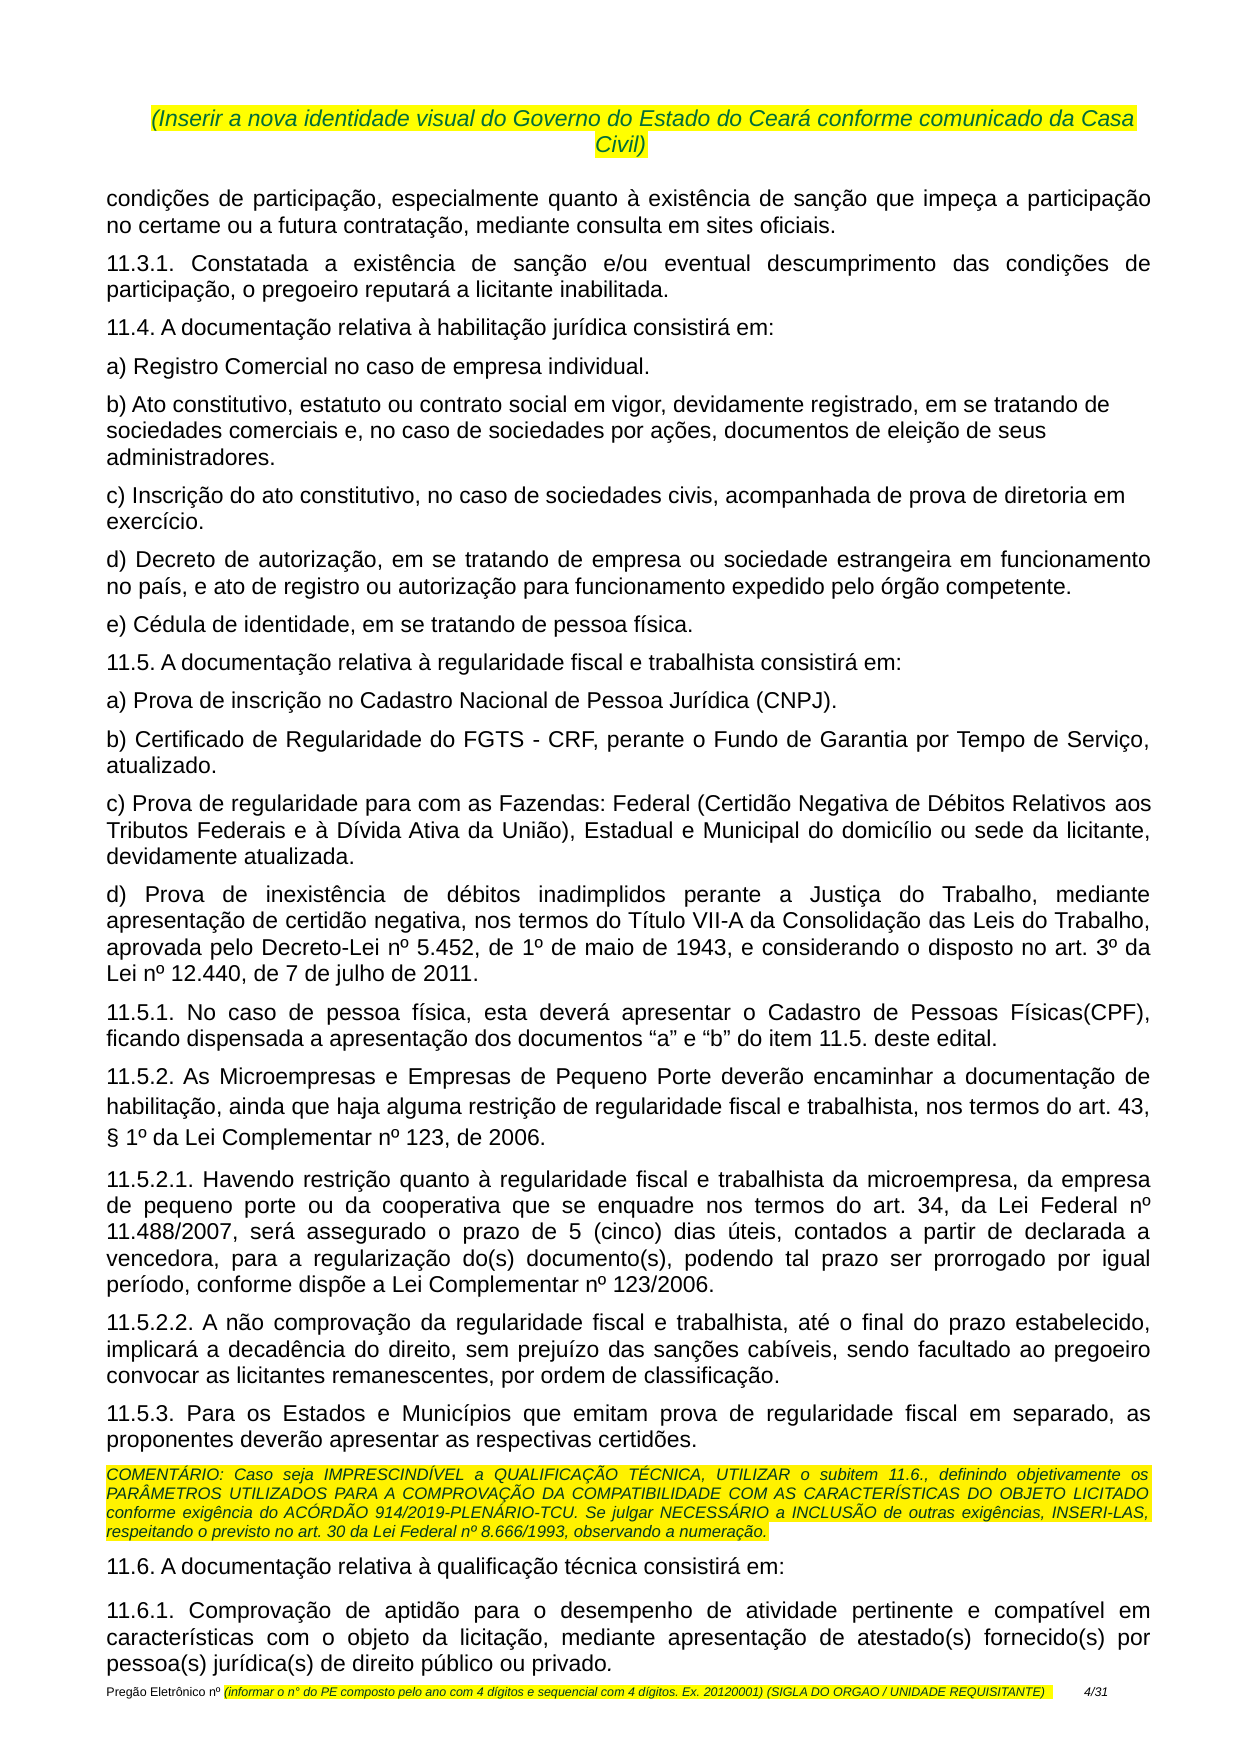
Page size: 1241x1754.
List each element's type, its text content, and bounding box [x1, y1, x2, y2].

text a) Registro Comercial no caso de empresa individual. [106, 353, 1152, 379]
text d) Prova de inexistência de débitos inadimplidos perante a Justiça do Trabalho, mediante apresentação de certidão negativa, nos termos do Título VII-A da Consolidação das Leis do Trabalho, aprovada pelo Decreto-Lei nº 5.452, de 1º de maio de 1943, e considerando o disposto no art. 3º da Lei nº 12.440, de 7 de julho de 2011. [106, 881, 1152, 987]
text 11.6.1. Comprovação de aptidão para o desempenho de atividade pertinente e compatível em características com o objeto da licitação, mediante apresentação de atestado(s) fornecido(s) por pessoa(s) jurídica(s) de direito público ou privado. [106, 1597, 1152, 1676]
text a) Prova de inscrição no Cadastro Nacional de Pessoa Jurídica (CNPJ). [106, 687, 1152, 714]
text 11.5.1. No caso de pessoa física, esta deverá apresentar o Cadastro de Pessoas Físicas(CPF), ficando dispensada a apresentação dos documentos “a” e “b” do item 11.5. deste edital. [106, 998, 1152, 1051]
text 11.5. A documentação relativa à regularidade fiscal e trabalhista consistirá em: [106, 649, 1152, 676]
text 11.6. A documentação relativa à qualificação técnica consistirá em: [106, 1553, 1152, 1579]
text c) Prova de regularidade para com as Fazendas: Federal (Certidão Negativa de Débitos Relativos aos Tributos Federais e à Dívida Ativa da União), Estadual e Municipal do domicílio ou sede da licitante, devidamente atualizada. [106, 790, 1152, 869]
text 11.5.2.1. Havendo restrição quanto à regularidade fiscal e trabalhista da microempresa, da empresa de pequeno porte ou da cooperativa que se enquadre nos termos do art. 34, da Lei Federal nº 11.488/2007, será assegurado o prazo de 5 (cinco) dias úteis, contados a partir de declarada a vencedora, para a regularização do(s) documento(s), podendo tal prazo ser prorrogado por igual período, conforme dispõe a Lei Complementar nº 123/2006. [106, 1166, 1152, 1297]
text condições de participação, especialmente quanto à existência de sanção que impeça a participação no certame ou a futura contratação, mediante consulta em sites oficiais. [106, 185, 1152, 238]
text 11.3.1. Constatada a existência de sanção e/ou eventual descumprimento das condições de participação, o pregoeiro reputará a licitante inabilitada. [106, 250, 1152, 302]
text COMENTÁRIO: Caso seja IMPRESCINDÍVEL a QUALIFICAÇÃO TÉCNICA, UTILIZAR o subitem 11.6., definindo objetivamente os PARÂMETROS UTILIZADOS PARA A COMPROVAÇÃO DA COMPATIBILIDADE COM AS CARACTERÍSTICAS DO OBJETO LICITADO conforme exigência do ACÓRDÃO 914/2019-PLENÁRIO-TCU. Se julgar NECESSÁRIO a INCLUSÃO de outras exigências, INSERI-LAS, respeitando o previsto no art. 30 da Lei Federal nº 8.666/1993, observando a numeração. [106, 1465, 1152, 1541]
text b) Certificado de Regularidade do FGTS - CRF, perante o Fundo de Garantia por Tempo de Serviço, atualizado. [106, 726, 1152, 778]
text d) Decreto de autorização, em se tratando de empresa ou sociedade estrangeira em funcionamento no país, e ato de registro ou autorização para funcionamento expedido pelo órgão competente. [106, 546, 1152, 599]
text 11.5.3. Para os Estados e Municípios que emitam prova de regularidade fiscal em separado, as proponentes deverão apresentar as respectivas certidões. [106, 1400, 1152, 1453]
list 11.5.2. As Microempresas e Empresas de Pequeno Porte deverão encaminhar a documentação de habilitação, ainda que haja alguma restrição de regularidade fiscal e trabalhista, nos termos do art. 43, § 1º da Lei Complementar nº 123, de 2006. [106, 1063, 1152, 1150]
text b) Ato constitutivo, estatuto ou contrato social em vigor, devidamente registrado, em se tratando de sociedades comerciais e, no caso de sociedades por ações, documentos de eleição de seus administradores. [106, 391, 1152, 470]
text 11.4. A documentação relativa à habilitação jurídica consistirá em: [106, 314, 1152, 341]
text c) Inscrição do ato constitutivo, no caso de sociedades civis, acompanhada de prova de diretoria em exercício. [106, 482, 1152, 534]
text e) Cédula de identidade, em se tratando de pessoa física. [106, 611, 1152, 637]
text 11.5.2.2. A não comprovação da regularidade fiscal e trabalhista, até o final do prazo estabelecido, implicará a decadência do direito, sem prejuízo das sanções cabíveis, sendo facultado ao pregoeiro convocar as licitantes remanescentes, por ordem de classificação. [106, 1309, 1152, 1388]
